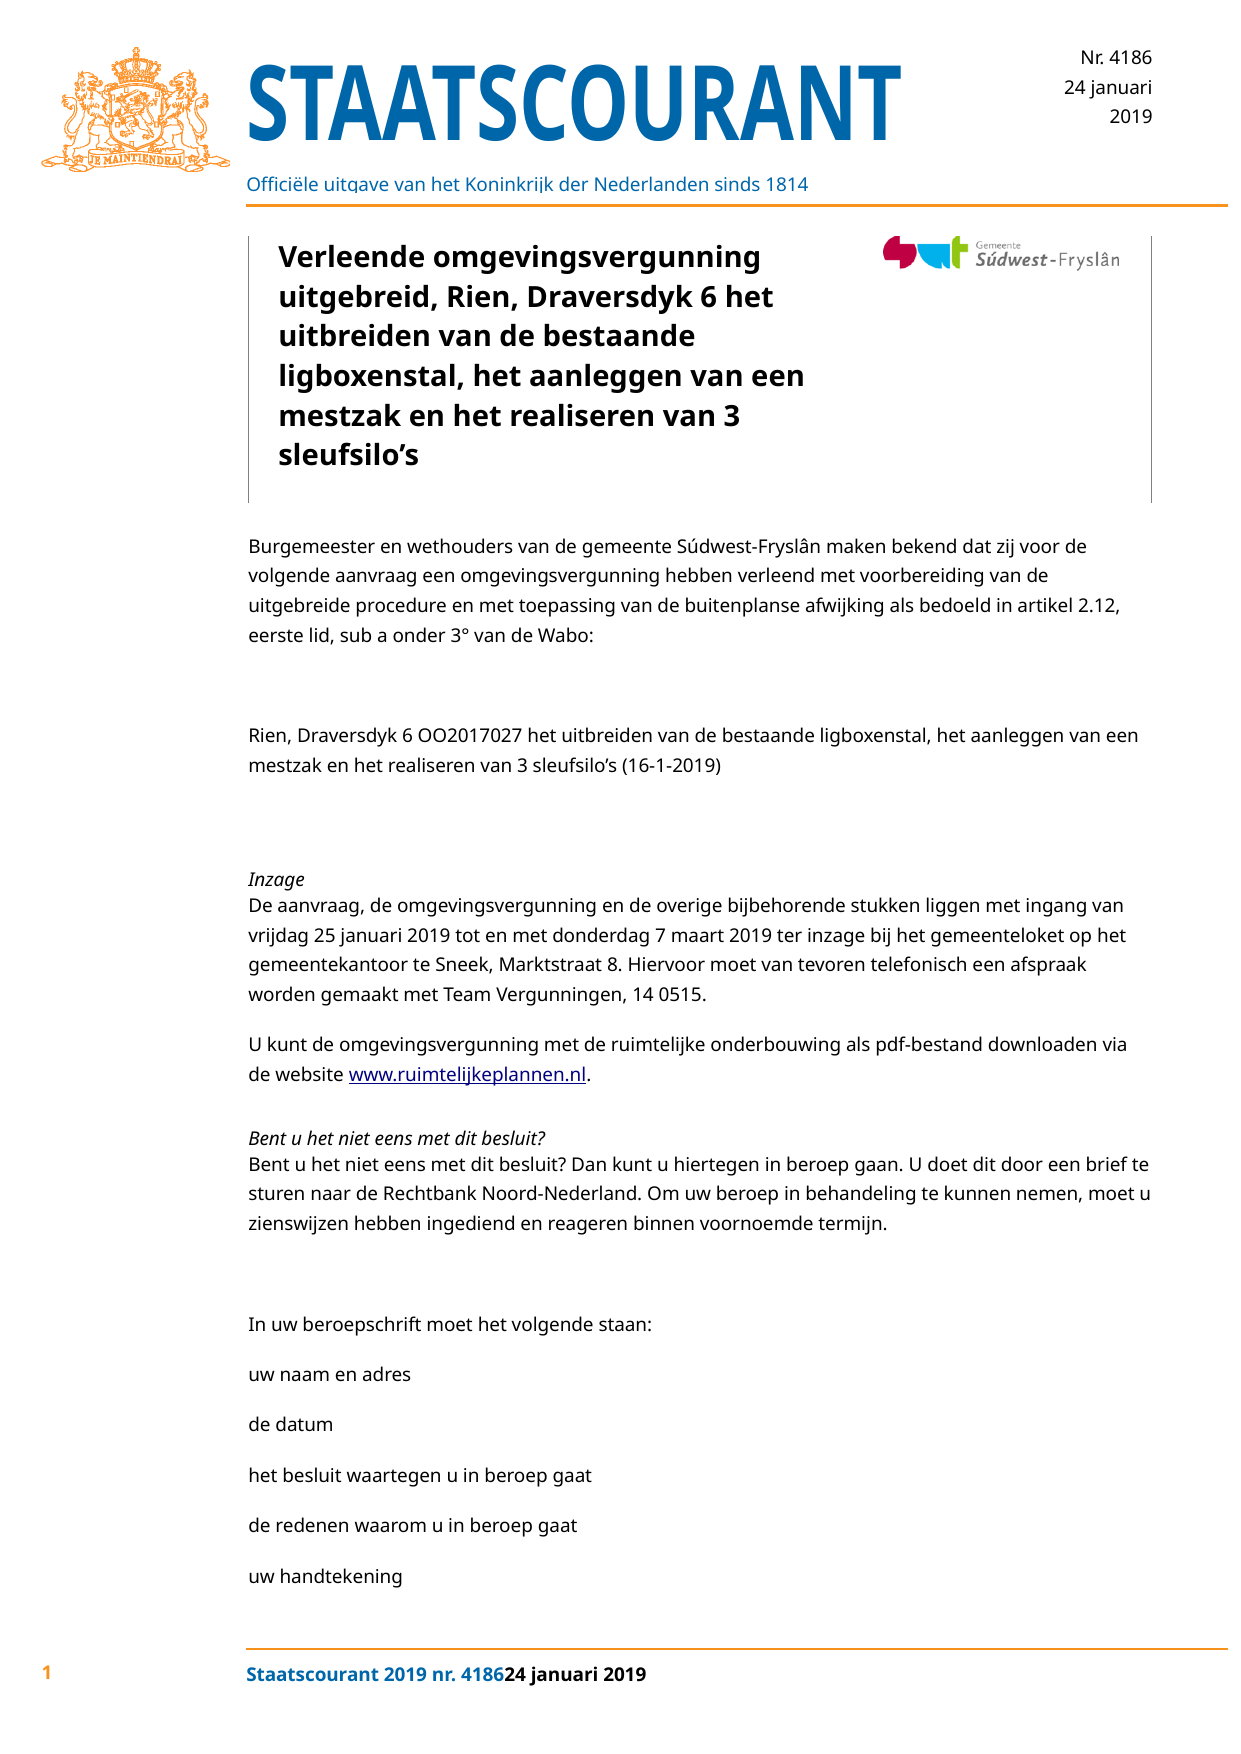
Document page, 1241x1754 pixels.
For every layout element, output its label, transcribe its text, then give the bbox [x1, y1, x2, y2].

text In uw beroepschrift moet het volgende staan: [248, 1311, 1152, 1336]
text de redenen waarom u in beroep gaat [248, 1512, 1152, 1538]
text uw handtekening [248, 1563, 1152, 1588]
picture [882, 236, 1119, 272]
text uw naam en adres [248, 1361, 1152, 1387]
table_header Verleende omgevingsvergunning uitgebreid, Rien, Draversdyk 6 het uitbreiden van de bestaande ligboxenstal, het aanleggen van een mestzak en het realiseren van 3 sleufsilo’s [249, 236, 850, 503]
text Rien, Draversdyk 6 OO2017027 het uitbreiden van de bestaande ligboxenstal, het aanleggen van een mestzak en het realiseren van 3 sleufsilo’s (16-1-2019) [248, 723, 1152, 778]
table_header [850, 236, 1151, 503]
text Bent u het niet eens met dit besluit? Dan kunt u hiertegen in beroep gaan. U doet dit door een brief te sturen naar de Rechtbank Noord-Nederland. Om uw beroep in behandeling te kunnen nemen, moet u zienswijzen hebben ingediend en reageren binnen voornoemde termijn. [248, 1151, 1152, 1236]
text Bent u het niet eens met dit besluit? [248, 1125, 1152, 1151]
text Burgemeester en wethouders van de gemeente Súdwest-Fryslân maken bekend dat zij voor de volgende aanvraag een omgevingsvergunning hebben verleend met voorbereiding van de uitgebreide procedure en met toepassing van de buitenplanse afwijking als bedoeld in artikel 2.12, eerste lid, sub a onder 3° van de Wabo: [248, 533, 1152, 647]
text Inzage [248, 867, 1152, 892]
text het besluit waartegen u in beroep gaat [248, 1462, 1152, 1488]
text U kunt de omgevingsvergunning met de ruimtelijke onderbouwing als pdf-bestand downloaden via de website www.ruimtelijkeplannen.nl. [248, 1031, 1152, 1087]
text de datum [248, 1412, 1152, 1437]
text De aanvraag, de omgevingsvergunning en de overige bijbehorende stukken liggen met ingang van vrijdag 25 januari 2019 tot en met donderdag 7 maart 2019 ter inzage bij het gemeenteloket op het gemeentekantoor te Sneek, Marktstraat 8. Hiervoor moet van tevoren telefonisch een afspraak worden gemaakt met Team Vergunningen, 14 0515. [248, 892, 1152, 1007]
picture [41, 47, 231, 172]
